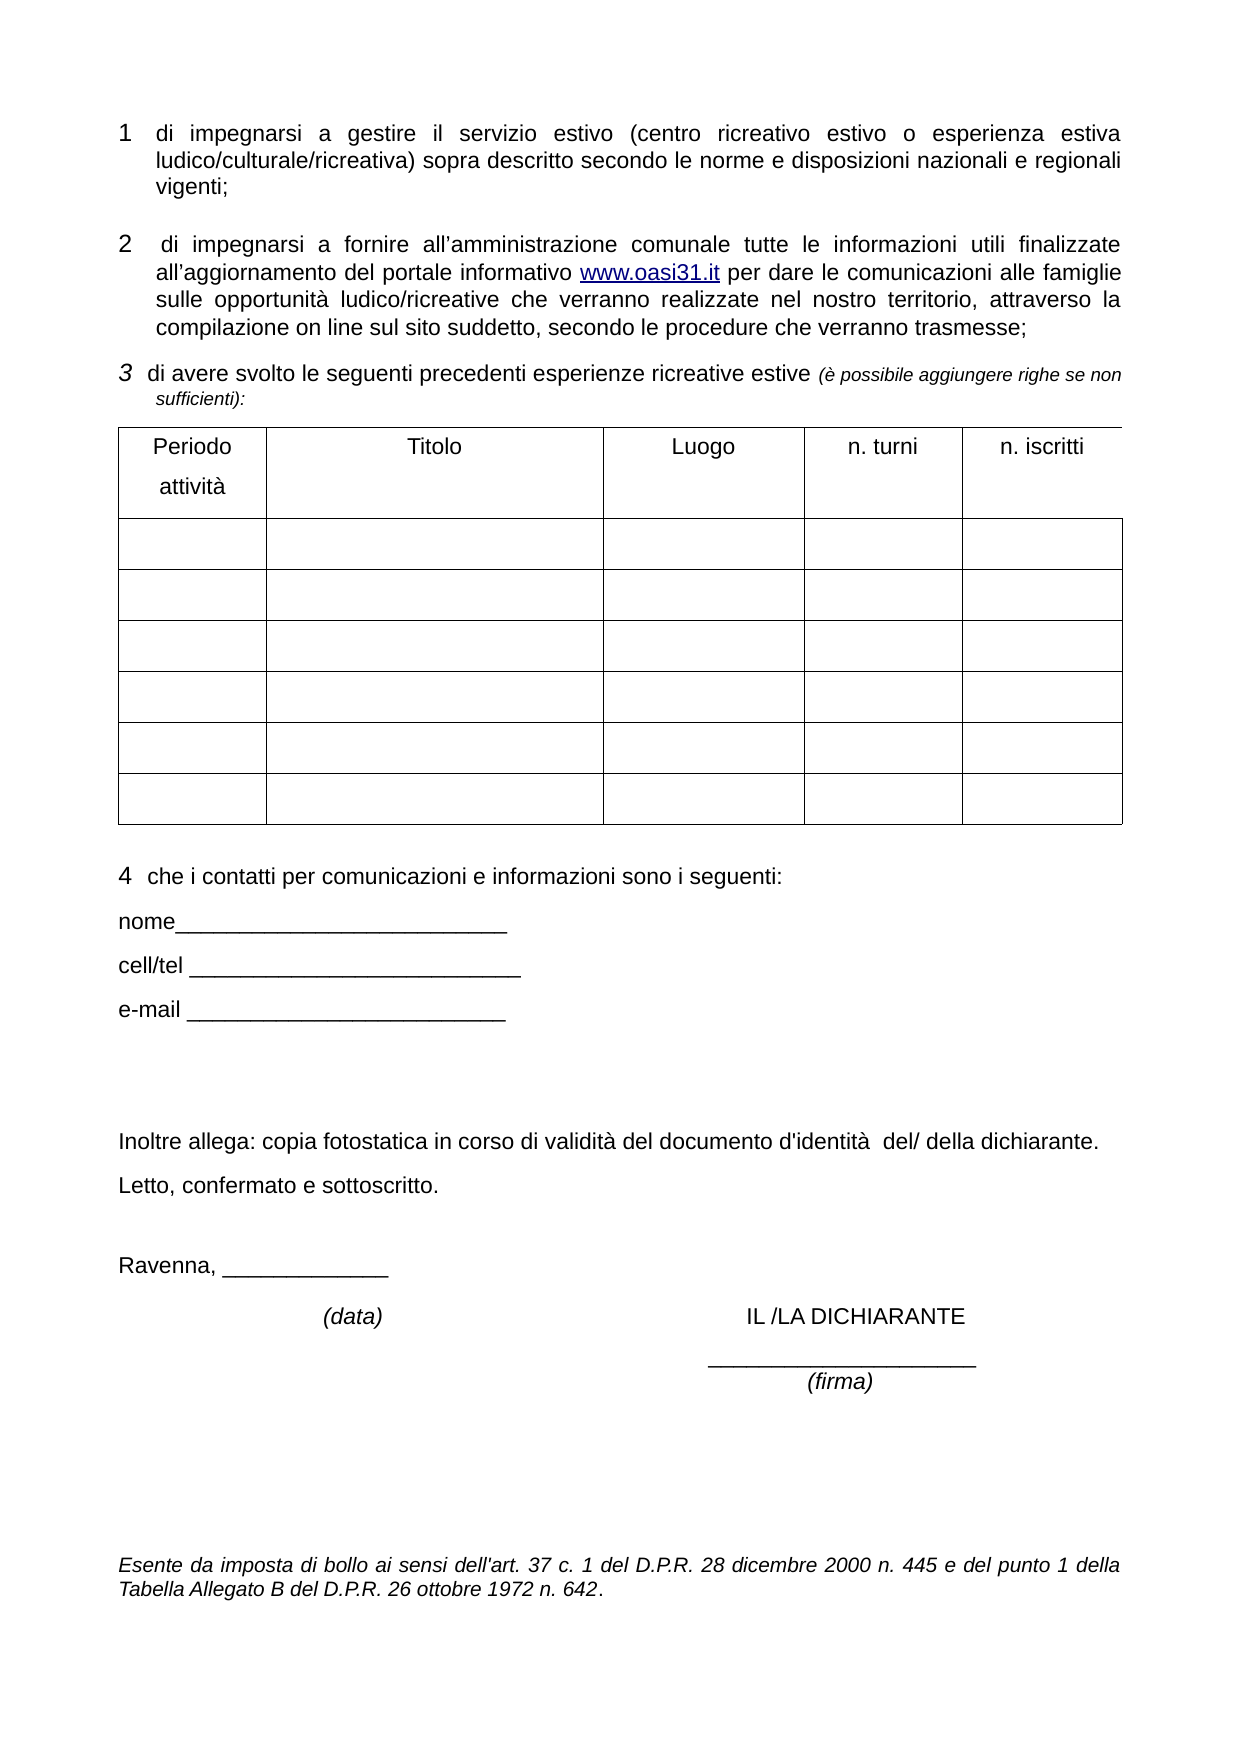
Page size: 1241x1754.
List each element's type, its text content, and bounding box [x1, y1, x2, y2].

list Inoltre allega: copia fotostatica in corso di validità del documento d'identità del/ della dichiarante. [118, 1128, 1122, 1154]
table_cell [604, 723, 804, 773]
table_cell [963, 723, 1122, 773]
list cell/tel __________________________ [118, 952, 1122, 978]
list di impegnarsi a gestire il servizio estivo (centro ricreativo estivo o esperienza estiva ludico/culturale/ricreativa) sopra descritto secondo le norme e disposizioni nazionali e regionali vigenti; [118, 118, 1122, 199]
table_cell [267, 519, 603, 569]
table_cell [119, 621, 266, 671]
table_cell [963, 570, 1122, 620]
subtitle (data) IL /LA DICHIARANTE [118, 1303, 1122, 1329]
table_header Periodo attività [119, 428, 266, 518]
list Ravenna, _____________ [118, 1252, 1122, 1278]
table_cell [119, 519, 266, 569]
table_cell [963, 621, 1122, 671]
list _____________________ (firma) [118, 1342, 1122, 1394]
table_cell [267, 774, 603, 824]
table_cell [963, 774, 1122, 824]
table_cell [604, 519, 804, 569]
table_cell [805, 672, 962, 722]
table_header Titolo [267, 428, 603, 518]
table_cell [267, 621, 603, 671]
table_cell [604, 570, 804, 620]
table_header Luogo [604, 428, 804, 518]
table_cell [119, 774, 266, 824]
list e-mail _________________________ [118, 996, 1122, 1022]
list di avere svolto le seguenti precedenti esperienze ricreative estive (è possibile aggiungere righe se non sufficienti): [118, 358, 1122, 409]
table_cell [267, 570, 603, 620]
table_header n. iscritti [963, 428, 1122, 518]
table_cell [604, 672, 804, 722]
list Esente da imposta di bollo ai sensi dell'art. 37 c. 1 del D.P.R. 28 dicembre 2000 n. 445 e del punto 1 della Tabella Allegato B del D.P.R. 26 ottobre 1972 n. 642. [118, 1553, 1122, 1601]
list di impegnarsi a fornire all’amministrazione comunale tutte le informazioni utili finalizzate all’aggiornamento del portale informativo www.oasi31.it per dare le comunicazioni alle famiglie sulle opportunità ludico/ricreative che verranno realizzate nel nostro territorio, attraverso la compilazione on line sul sito suddetto, secondo le procedure che verranno trasmesse; [118, 229, 1122, 340]
table_cell [805, 519, 962, 569]
table_cell [963, 672, 1122, 722]
list che i contatti per comunicazioni e informazioni sono i seguenti: [118, 861, 1122, 890]
table_cell [805, 570, 962, 620]
table_cell [805, 723, 962, 773]
table_cell [805, 621, 962, 671]
table_cell [267, 672, 603, 722]
list nome__________________________ [118, 908, 1122, 934]
list Letto, confermato e sottoscritto. [118, 1172, 1122, 1225]
table_cell [604, 621, 804, 671]
table_cell [119, 723, 266, 773]
table_cell [805, 774, 962, 824]
table_cell [119, 570, 266, 620]
table_cell [604, 774, 804, 824]
table_header n. turni [805, 428, 962, 518]
table_cell [267, 723, 603, 773]
table_cell [963, 519, 1122, 569]
table_cell [119, 672, 266, 722]
